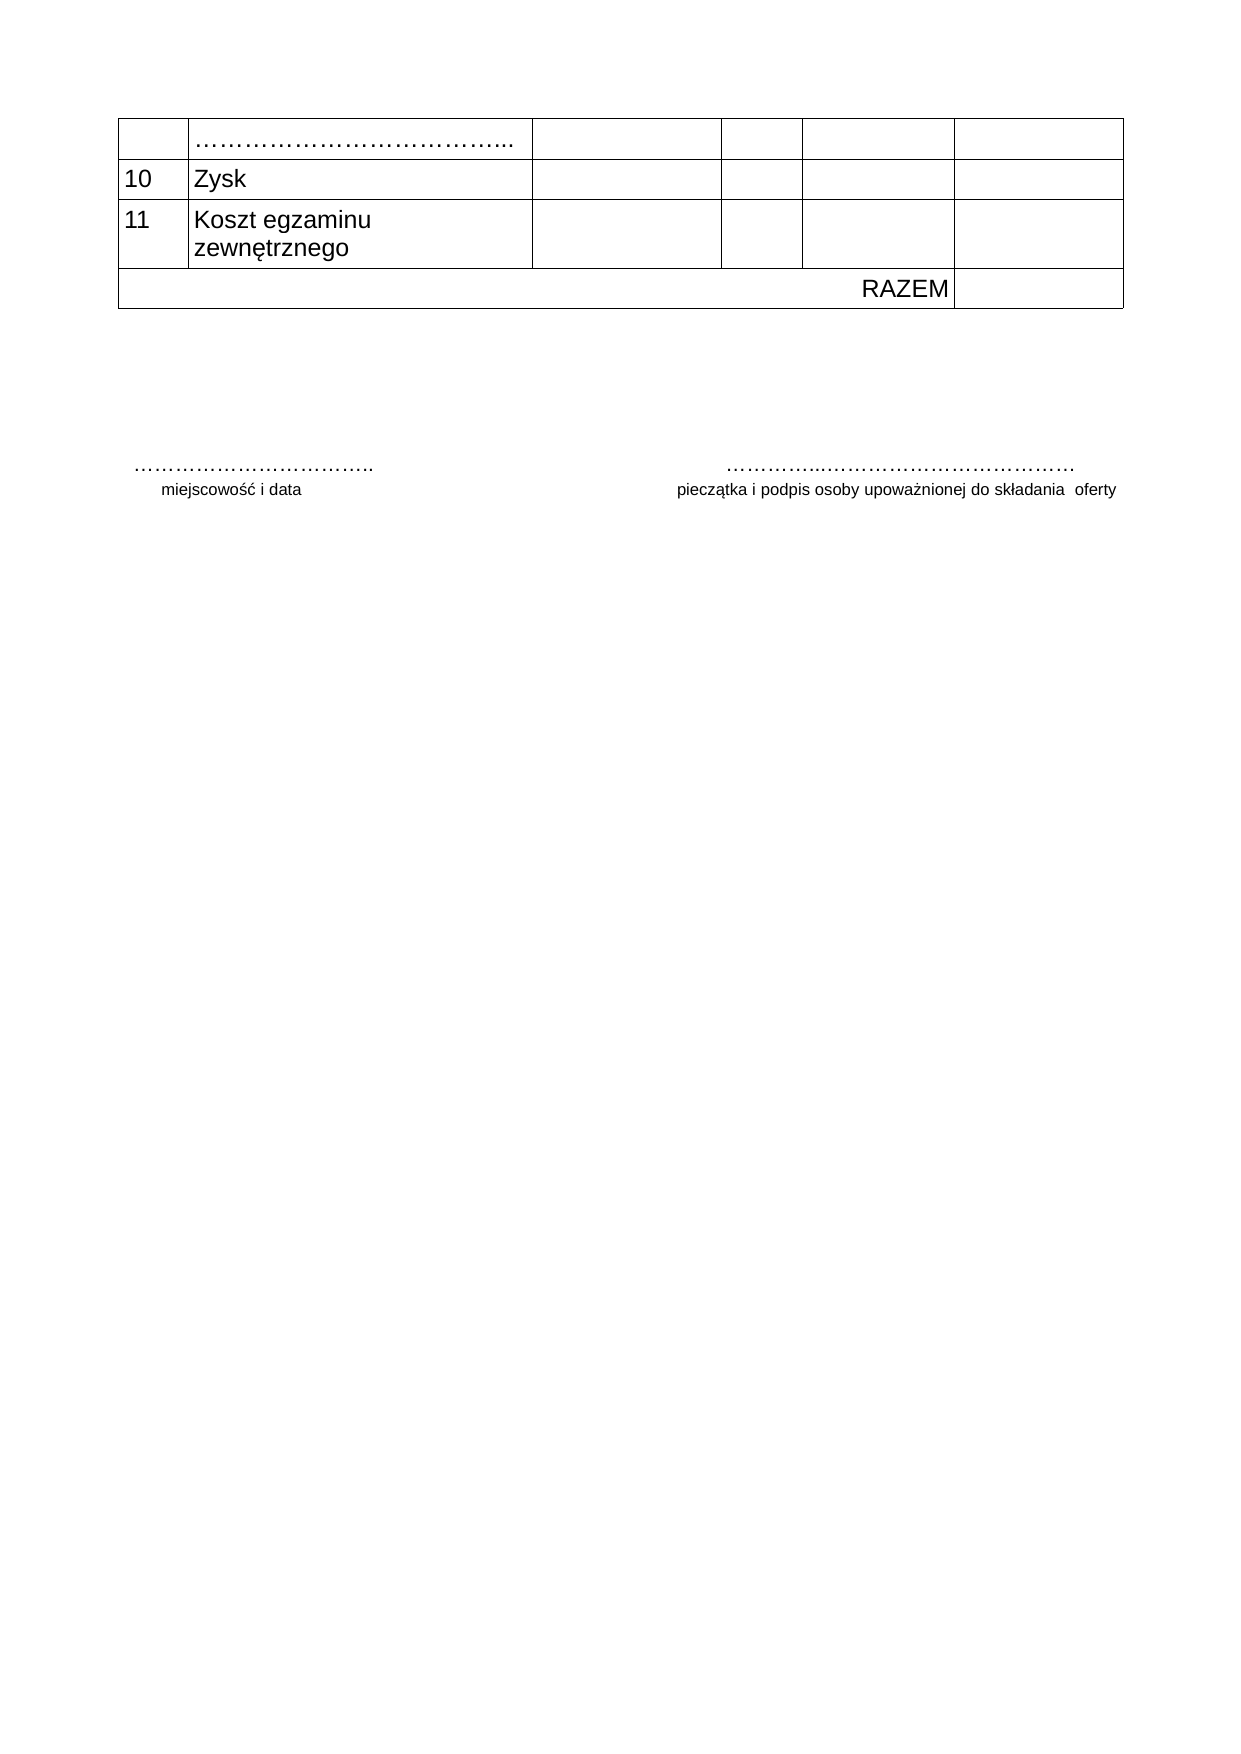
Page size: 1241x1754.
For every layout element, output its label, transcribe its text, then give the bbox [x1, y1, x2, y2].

table_cell [119, 119, 188, 158]
text …………………………….. …………...……………………………… [118, 452, 1122, 476]
table_cell 11 [119, 200, 188, 268]
table_cell [955, 160, 1123, 199]
table_cell [533, 160, 721, 199]
table_cell [955, 119, 1123, 158]
table_cell [803, 119, 954, 158]
table_cell [803, 160, 954, 199]
table_cell [955, 269, 1123, 308]
table_cell 10 [119, 160, 188, 199]
table_cell [722, 119, 802, 158]
table_cell [533, 200, 721, 268]
table_cell Koszt egzaminu zewnętrznego [189, 200, 532, 268]
table_cell [803, 200, 954, 268]
table_cell [955, 200, 1123, 268]
table_cell RAZEM [119, 269, 954, 308]
table_cell [533, 119, 721, 158]
table_cell Zysk [189, 160, 532, 199]
table_cell ………………………………... [189, 119, 532, 158]
text miejscowość i data pieczątka i podpis osoby upoważnionej do składania oferty [118, 476, 1122, 529]
table_cell [722, 160, 802, 199]
table_cell [722, 200, 802, 268]
